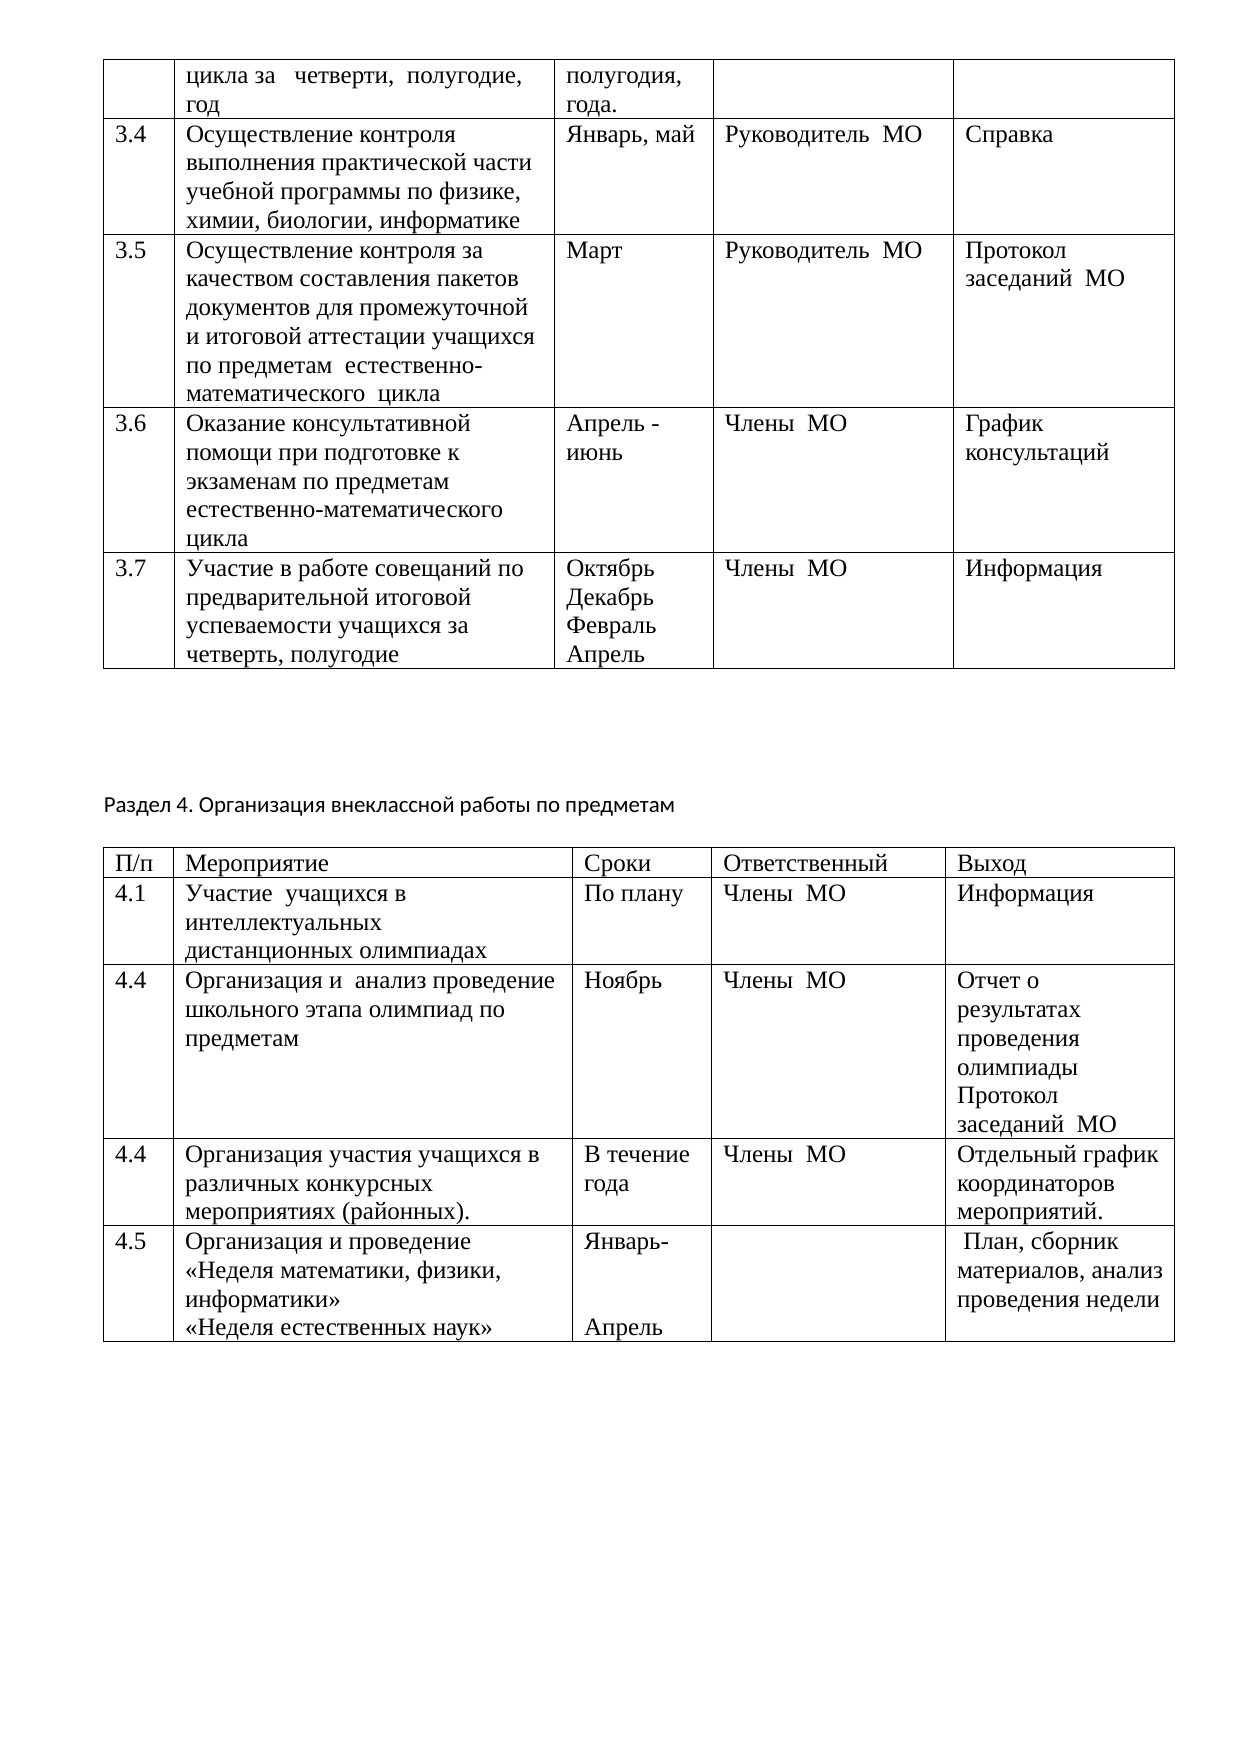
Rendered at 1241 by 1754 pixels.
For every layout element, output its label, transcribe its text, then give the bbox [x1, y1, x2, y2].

table_cell Ноябрь [573, 965, 711, 1138]
table_cell Руководитель МО [714, 235, 953, 407]
table_cell [714, 60, 953, 118]
table_cell Участие учащихся в интеллектуальных дистанционных олимпиадах [174, 878, 572, 964]
table_cell Члены МО [712, 1139, 945, 1225]
table_header Выход [946, 848, 1174, 877]
table_cell Январь- Апрель [573, 1226, 711, 1341]
table_cell [104, 60, 174, 118]
table_header Мероприятие [174, 848, 572, 877]
table_cell цикла за четверти, полугодие, год [175, 60, 554, 118]
table_cell Организация участия учащихся в различных конкурсных мероприятиях (районных). [174, 1139, 572, 1225]
table_cell Участие в работе совещаний по предварительной итоговой успеваемости учащихся за четверть, полугодие [175, 553, 554, 668]
table_cell Осуществление контроля выполнения практической части учебной программы по физике, химии, биологии, информатике [175, 119, 554, 234]
table_cell График консультаций [954, 408, 1174, 552]
table_cell Члены МО [714, 408, 953, 552]
table_cell Руководитель МО [714, 119, 953, 234]
table_header Сроки [573, 848, 711, 877]
table_cell Протокол заседаний МО [954, 235, 1174, 407]
table_header Ответственный [712, 848, 945, 877]
table_cell Информация [954, 553, 1174, 668]
table_cell Информация [946, 878, 1174, 964]
table_cell [712, 1226, 945, 1341]
table_cell По плану [573, 878, 711, 964]
table_cell Отчет о результатах проведения олимпиады Протокол заседаний МО [946, 965, 1174, 1138]
table_cell 3.6 [104, 408, 174, 552]
table_cell Оказание консультативной помощи при подготовке к экзаменам по предметам естественно-математического цикла [175, 408, 554, 552]
table_cell Март [555, 235, 713, 407]
table_cell Организация и анализ проведение школьного этапа олимпиад по предметам [174, 965, 572, 1138]
table_cell [954, 60, 1174, 118]
table_cell Члены МО [712, 878, 945, 964]
table_header П/п [104, 848, 173, 877]
table_cell Члены МО [714, 553, 953, 668]
table_cell 4.4 [104, 1139, 173, 1225]
table_cell Организация и проведение «Неделя математики, физики, информатики» «Неделя естественных наук» [174, 1226, 572, 1341]
table_cell 3.5 [104, 235, 174, 407]
table_cell 4.5 [104, 1226, 173, 1341]
table_cell полугодия, года. [555, 60, 713, 118]
table_cell 3.7 [104, 553, 174, 668]
table_cell 4.1 [104, 878, 173, 964]
table_cell План, сборник материалов, анализ проведения недели [946, 1226, 1174, 1341]
table_cell Члены МО [712, 965, 945, 1138]
table_cell Отдельный график координаторов мероприятий. [946, 1139, 1174, 1225]
table_cell 3.4 [104, 119, 174, 234]
text Раздел 4. Организация внеклассной работы по предметам [103, 790, 1152, 818]
table_cell Апрель - июнь [555, 408, 713, 552]
table_cell Октябрь Декабрь Февраль Апрель [555, 553, 713, 668]
table_cell Январь, май [555, 119, 713, 234]
table_cell Осуществление контроля за качеством составления пакетов документов для промежуточной и итоговой аттестации учащихся по предметам естественно-математического цикла [175, 235, 554, 407]
table_cell В течение года [573, 1139, 711, 1225]
table_cell Справка [954, 119, 1174, 234]
table_cell 4.4 [104, 965, 173, 1138]
